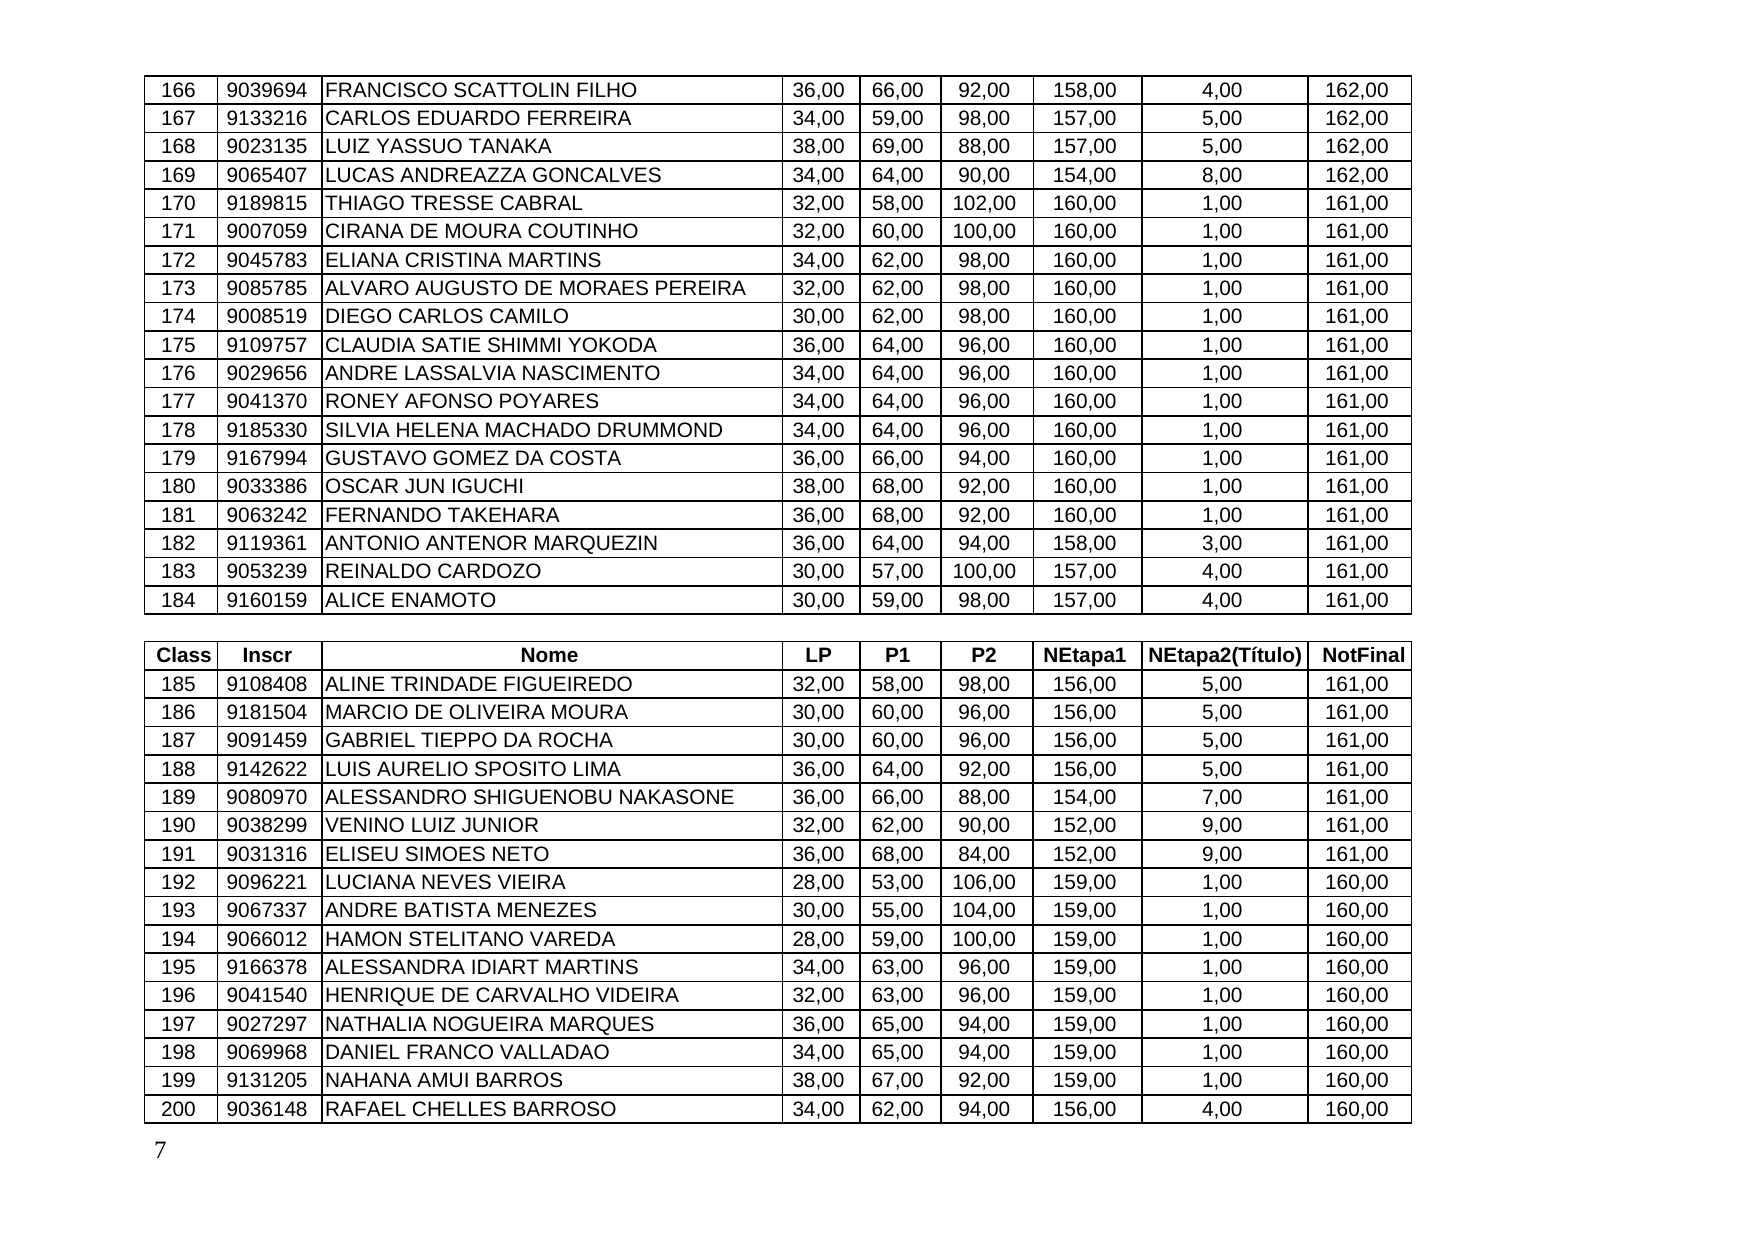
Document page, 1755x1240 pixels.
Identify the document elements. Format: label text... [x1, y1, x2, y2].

table_cell 161,00 [1309, 727, 1411, 754]
table_cell 1,00 [1143, 417, 1307, 443]
table_cell 156,00 [1034, 699, 1141, 726]
table_cell 191 [145, 841, 217, 867]
table_header P1 [861, 642, 940, 669]
table_cell 156,00 [1034, 727, 1141, 754]
table_cell 9033386 [218, 473, 321, 500]
table_cell 156,00 [1034, 1096, 1141, 1122]
table_cell 58,00 [861, 190, 940, 217]
table_cell REINALDO CARDOZO [323, 558, 782, 585]
table_cell 1,00 [1143, 332, 1307, 358]
table_cell 94,00 [942, 1096, 1032, 1122]
table_cell CLAUDIA SATIE SHIMMI YOKODA [323, 332, 782, 358]
table_cell 38,00 [783, 473, 859, 500]
table_cell HAMON STELITANO VAREDA [323, 926, 782, 952]
table_cell 159,00 [1034, 897, 1141, 924]
table_cell 53,00 [861, 869, 940, 896]
table_cell 65,00 [861, 1011, 940, 1037]
table_cell 161,00 [1309, 417, 1411, 443]
table_cell 159,00 [1034, 954, 1141, 981]
table_cell 9063242 [218, 502, 321, 528]
table_cell 1,00 [1143, 926, 1307, 952]
table_cell 67,00 [861, 1067, 940, 1094]
table_cell 9027297 [218, 1011, 321, 1037]
table_cell 96,00 [942, 332, 1033, 358]
table_cell 160,00 [1309, 1096, 1411, 1122]
table_cell 176 [145, 360, 217, 387]
table_cell 5,00 [1143, 671, 1307, 697]
table_cell 34,00 [783, 162, 859, 188]
table_cell 98,00 [942, 105, 1033, 132]
table_cell 30,00 [783, 897, 859, 924]
table_cell 184 [145, 587, 217, 613]
table_cell 5,00 [1143, 133, 1307, 160]
table_cell 1,00 [1143, 1039, 1307, 1066]
table_cell 160,00 [1034, 247, 1141, 273]
table_cell 9085785 [218, 275, 321, 302]
table_cell 161,00 [1309, 841, 1411, 867]
table_cell 36,00 [783, 332, 859, 358]
table_cell 160,00 [1034, 445, 1141, 472]
table_cell 1,00 [1143, 473, 1307, 500]
table_cell 160,00 [1309, 897, 1411, 924]
table_cell 9133216 [218, 105, 321, 132]
table_cell 38,00 [783, 1067, 859, 1094]
table_cell 194 [145, 926, 217, 952]
table_cell 158,00 [1034, 530, 1141, 557]
table_header Inscr [218, 642, 321, 669]
table_cell 5,00 [1143, 105, 1307, 132]
table_cell 57,00 [861, 558, 940, 585]
table_cell 196 [145, 982, 217, 1009]
table_cell 160,00 [1034, 218, 1141, 245]
table_cell 90,00 [942, 162, 1033, 188]
table_cell 65,00 [861, 1039, 940, 1066]
table_cell 36,00 [783, 1011, 859, 1037]
table_cell 159,00 [1034, 1067, 1141, 1094]
table_cell 195 [145, 954, 217, 981]
table_cell OSCAR JUN IGUCHI [323, 473, 782, 500]
table_cell ALINE TRINDADE FIGUEIREDO [323, 671, 782, 697]
table_cell 166 [145, 77, 217, 103]
table_cell 9109757 [218, 332, 321, 358]
table_cell 9119361 [218, 530, 321, 557]
table_cell 9036148 [218, 1096, 321, 1122]
table_cell HENRIQUE DE CARVALHO VIDEIRA [323, 982, 782, 1009]
table_cell 181 [145, 502, 217, 528]
table_cell 62,00 [861, 1096, 940, 1122]
table_cell 161,00 [1309, 190, 1411, 217]
table_cell 28,00 [783, 869, 859, 896]
table_cell 4,00 [1143, 587, 1307, 613]
table_cell 9181504 [218, 699, 321, 726]
table_cell 9039694 [218, 77, 321, 103]
table_cell 9065407 [218, 162, 321, 188]
table_cell 189 [145, 784, 217, 811]
table_cell 198 [145, 1039, 217, 1066]
table_cell 92,00 [942, 502, 1033, 528]
table_cell 36,00 [783, 756, 859, 782]
table_header Nome [323, 642, 782, 669]
table_cell 94,00 [942, 1011, 1032, 1037]
table_cell 68,00 [861, 473, 940, 500]
table_cell 160,00 [1309, 869, 1411, 896]
table_cell 9023135 [218, 133, 321, 160]
table_cell ANTONIO ANTENOR MARQUEZIN [323, 530, 782, 557]
table_cell 96,00 [942, 699, 1032, 726]
table_cell 88,00 [942, 784, 1032, 811]
table_cell 188 [145, 756, 217, 782]
table_cell 98,00 [942, 303, 1033, 330]
table_cell 159,00 [1034, 869, 1141, 896]
table_cell 96,00 [942, 388, 1033, 415]
table_cell ELIANA CRISTINA MARTINS [323, 247, 782, 273]
table_cell 9,00 [1143, 812, 1307, 839]
table_cell 161,00 [1309, 247, 1411, 273]
table_cell 92,00 [942, 1067, 1032, 1094]
table_cell 66,00 [861, 445, 940, 472]
table_cell 1,00 [1143, 218, 1307, 245]
table_cell 183 [145, 558, 217, 585]
table_cell 9167994 [218, 445, 321, 472]
table_cell 34,00 [783, 954, 859, 981]
table_cell 162,00 [1309, 162, 1411, 188]
table_cell 187 [145, 727, 217, 754]
table_cell 94,00 [942, 530, 1033, 557]
table_cell 5,00 [1143, 699, 1307, 726]
table_cell 64,00 [861, 360, 940, 387]
table_cell 9091459 [218, 727, 321, 754]
table_cell 1,00 [1143, 360, 1307, 387]
table_cell MARCIO DE OLIVEIRA MOURA [323, 699, 782, 726]
table_header Class [145, 642, 217, 669]
table_cell 180 [145, 473, 217, 500]
table_cell 63,00 [861, 982, 940, 1009]
table_cell 173 [145, 275, 217, 302]
table_cell 64,00 [861, 417, 940, 443]
table_cell 4,00 [1143, 558, 1307, 585]
table_cell 3,00 [1143, 530, 1307, 557]
table_cell 92,00 [942, 77, 1033, 103]
table_cell 9053239 [218, 558, 321, 585]
table_cell 64,00 [861, 388, 940, 415]
table_cell 9029656 [218, 360, 321, 387]
table_cell LUIS AURELIO SPOSITO LIMA [323, 756, 782, 782]
table_cell 162,00 [1309, 133, 1411, 160]
table_cell 154,00 [1034, 162, 1141, 188]
table_cell 92,00 [942, 756, 1032, 782]
table_cell 8,00 [1143, 162, 1307, 188]
table_cell LUCIANA NEVES VIEIRA [323, 869, 782, 896]
table_cell 9067337 [218, 897, 321, 924]
table_cell LUCAS ANDREAZZA GONCALVES [323, 162, 782, 188]
table_cell 161,00 [1309, 332, 1411, 358]
table_cell 5,00 [1143, 727, 1307, 754]
table_cell 9108408 [218, 671, 321, 697]
table_cell 9045783 [218, 247, 321, 273]
table_cell 161,00 [1309, 388, 1411, 415]
table_cell 178 [145, 417, 217, 443]
table_cell 1,00 [1143, 445, 1307, 472]
table_cell 160,00 [1034, 360, 1141, 387]
table_cell 9185330 [218, 417, 321, 443]
table_cell 160,00 [1309, 1039, 1411, 1066]
table_cell 9,00 [1143, 841, 1307, 867]
table_cell 9008519 [218, 303, 321, 330]
table_cell 9080970 [218, 784, 321, 811]
table_header NotFinal [1309, 642, 1411, 669]
table_cell 159,00 [1034, 1011, 1141, 1037]
table_cell 159,00 [1034, 926, 1141, 952]
table_cell 96,00 [942, 417, 1033, 443]
table_cell 161,00 [1309, 218, 1411, 245]
table_cell 9041540 [218, 982, 321, 1009]
table_cell 102,00 [942, 190, 1033, 217]
table_cell 98,00 [942, 671, 1032, 697]
table_cell 160,00 [1034, 417, 1141, 443]
table_cell 161,00 [1309, 756, 1411, 782]
table_cell 32,00 [783, 275, 859, 302]
table_cell VENINO LUIZ JUNIOR [323, 812, 782, 839]
table_cell ANDRE BATISTA MENEZES [323, 897, 782, 924]
table_cell 30,00 [783, 699, 859, 726]
table_header LP [783, 642, 859, 669]
table_cell 66,00 [861, 784, 940, 811]
table_cell 68,00 [861, 502, 940, 528]
table_cell 66,00 [861, 77, 940, 103]
table_cell 106,00 [942, 869, 1032, 896]
table_cell 9166378 [218, 954, 321, 981]
table_cell 161,00 [1309, 303, 1411, 330]
table_cell 160,00 [1309, 1067, 1411, 1094]
table_cell 28,00 [783, 926, 859, 952]
table_cell 170 [145, 190, 217, 217]
table_cell RONEY AFONSO POYARES [323, 388, 782, 415]
table_cell 1,00 [1143, 1067, 1307, 1094]
table_cell GUSTAVO GOMEZ DA COSTA [323, 445, 782, 472]
table_cell 59,00 [861, 926, 940, 952]
table_cell 9038299 [218, 812, 321, 839]
table_cell 156,00 [1034, 671, 1141, 697]
table_cell 156,00 [1034, 756, 1141, 782]
table_cell 62,00 [861, 812, 940, 839]
table_cell 174 [145, 303, 217, 330]
table_cell 161,00 [1309, 360, 1411, 387]
table_cell 161,00 [1309, 671, 1411, 697]
table_cell 88,00 [942, 133, 1033, 160]
table_cell ANDRE LASSALVIA NASCIMENTO [323, 360, 782, 387]
table_cell 159,00 [1034, 1039, 1141, 1066]
table_cell 160,00 [1034, 388, 1141, 415]
table_cell 36,00 [783, 77, 859, 103]
table_cell 182 [145, 530, 217, 557]
table_cell ALESSANDRA IDIART MARTINS [323, 954, 782, 981]
table_cell 162,00 [1309, 77, 1411, 103]
table_cell 161,00 [1309, 502, 1411, 528]
table_cell 68,00 [861, 841, 940, 867]
table_cell 157,00 [1034, 587, 1141, 613]
table_cell 186 [145, 699, 217, 726]
table_cell 185 [145, 671, 217, 697]
table_cell 1,00 [1143, 1011, 1307, 1037]
table_cell 179 [145, 445, 217, 472]
table_cell 32,00 [783, 218, 859, 245]
table_cell 69,00 [861, 133, 940, 160]
table_cell 1,00 [1143, 502, 1307, 528]
table_cell 62,00 [861, 275, 940, 302]
table_cell 62,00 [861, 303, 940, 330]
table_cell 34,00 [783, 105, 859, 132]
table_cell 160,00 [1309, 926, 1411, 952]
table_cell 1,00 [1143, 954, 1307, 981]
table_cell 161,00 [1309, 699, 1411, 726]
table_cell 64,00 [861, 162, 940, 188]
table_cell 1,00 [1143, 982, 1307, 1009]
table_cell 175 [145, 332, 217, 358]
table_cell 161,00 [1309, 558, 1411, 585]
table_cell 197 [145, 1011, 217, 1037]
table_cell 34,00 [783, 388, 859, 415]
table_cell 160,00 [1034, 303, 1141, 330]
table_cell 64,00 [861, 756, 940, 782]
table_cell 34,00 [783, 417, 859, 443]
table_cell 84,00 [942, 841, 1032, 867]
table_cell 9189815 [218, 190, 321, 217]
table_cell THIAGO TRESSE CABRAL [323, 190, 782, 217]
table_cell 193 [145, 897, 217, 924]
table_cell 98,00 [942, 247, 1033, 273]
table_cell 9007059 [218, 218, 321, 245]
table_cell 160,00 [1034, 473, 1141, 500]
table_cell 36,00 [783, 502, 859, 528]
table_cell 1,00 [1143, 897, 1307, 924]
table_cell 36,00 [783, 445, 859, 472]
table_cell ALVARO AUGUSTO DE MORAES PEREIRA [323, 275, 782, 302]
table_cell 63,00 [861, 954, 940, 981]
table_cell 59,00 [861, 587, 940, 613]
table_cell 160,00 [1034, 332, 1141, 358]
table_cell 157,00 [1034, 133, 1141, 160]
table_cell 9131205 [218, 1067, 321, 1094]
table_cell 160,00 [1309, 982, 1411, 1009]
table_cell 172 [145, 247, 217, 273]
table_cell 32,00 [783, 190, 859, 217]
table_cell 9031316 [218, 841, 321, 867]
table_cell 152,00 [1034, 841, 1141, 867]
table_cell 1,00 [1143, 388, 1307, 415]
table_cell 7,00 [1143, 784, 1307, 811]
table_cell 34,00 [783, 247, 859, 273]
table_header NEtapa1 [1034, 642, 1141, 669]
table_cell DANIEL FRANCO VALLADAO [323, 1039, 782, 1066]
table_cell 1,00 [1143, 303, 1307, 330]
table_cell 1,00 [1143, 275, 1307, 302]
table_cell 96,00 [942, 727, 1032, 754]
table_cell 32,00 [783, 812, 859, 839]
table_cell 64,00 [861, 332, 940, 358]
table_cell 30,00 [783, 587, 859, 613]
table_cell 96,00 [942, 982, 1032, 1009]
table_cell RAFAEL CHELLES BARROSO [323, 1096, 782, 1122]
table_cell 34,00 [783, 360, 859, 387]
table_cell ALESSANDRO SHIGUENOBU NAKASONE [323, 784, 782, 811]
table_cell FERNANDO TAKEHARA [323, 502, 782, 528]
table_cell FRANCISCO SCATTOLIN FILHO [323, 77, 782, 103]
table_cell 161,00 [1309, 812, 1411, 839]
table_cell 100,00 [942, 218, 1033, 245]
table_cell 98,00 [942, 587, 1033, 613]
table_cell 167 [145, 105, 217, 132]
table_cell 152,00 [1034, 812, 1141, 839]
table_cell 160,00 [1034, 190, 1141, 217]
table_cell 32,00 [783, 982, 859, 1009]
table_cell 4,00 [1143, 1096, 1307, 1122]
table_cell 36,00 [783, 841, 859, 867]
table_cell 154,00 [1034, 784, 1141, 811]
table_cell 200 [145, 1096, 217, 1122]
table_cell 96,00 [942, 954, 1032, 981]
table_cell 160,00 [1309, 954, 1411, 981]
table_cell 161,00 [1309, 445, 1411, 472]
table_cell 159,00 [1034, 982, 1141, 1009]
table_cell 92,00 [942, 473, 1033, 500]
table_cell GABRIEL TIEPPO DA ROCHA [323, 727, 782, 754]
table_cell ELISEU SIMOES NETO [323, 841, 782, 867]
table_cell 30,00 [783, 558, 859, 585]
table_cell CARLOS EDUARDO FERREIRA [323, 105, 782, 132]
table_cell NAHANA AMUI BARROS [323, 1067, 782, 1094]
table_cell 62,00 [861, 247, 940, 273]
table_cell LUIZ YASSUO TANAKA [323, 133, 782, 160]
table_cell 177 [145, 388, 217, 415]
table_cell 60,00 [861, 727, 940, 754]
table_cell 90,00 [942, 812, 1032, 839]
table_cell 168 [145, 133, 217, 160]
table_cell NATHALIA NOGUEIRA MARQUES [323, 1011, 782, 1037]
table_cell CIRANA DE MOURA COUTINHO [323, 218, 782, 245]
table_cell 1,00 [1143, 247, 1307, 273]
table_cell 161,00 [1309, 784, 1411, 811]
table_cell 60,00 [861, 218, 940, 245]
table_cell 36,00 [783, 784, 859, 811]
table_cell 34,00 [783, 1096, 859, 1122]
table_cell 161,00 [1309, 587, 1411, 613]
table_cell 64,00 [861, 530, 940, 557]
table_cell 162,00 [1309, 105, 1411, 132]
table_cell 94,00 [942, 1039, 1032, 1066]
table_cell 161,00 [1309, 473, 1411, 500]
table_cell 30,00 [783, 727, 859, 754]
table_cell 1,00 [1143, 190, 1307, 217]
table_cell 190 [145, 812, 217, 839]
table_cell 160,00 [1309, 1011, 1411, 1037]
table_cell 36,00 [783, 530, 859, 557]
table_cell 171 [145, 218, 217, 245]
table_cell 192 [145, 869, 217, 896]
table_cell 100,00 [942, 558, 1033, 585]
table_cell 100,00 [942, 926, 1032, 952]
table_cell 104,00 [942, 897, 1032, 924]
table_cell 59,00 [861, 105, 940, 132]
table_cell 169 [145, 162, 217, 188]
table_cell 60,00 [861, 699, 940, 726]
table_cell ALICE ENAMOTO [323, 587, 782, 613]
table_cell SILVIA HELENA MACHADO DRUMMOND [323, 417, 782, 443]
table_header NEtapa2(Título) [1143, 642, 1307, 669]
table_cell 9069968 [218, 1039, 321, 1066]
table_header P2 [942, 642, 1032, 669]
table_cell 9096221 [218, 869, 321, 896]
table_cell 98,00 [942, 275, 1033, 302]
table_cell 158,00 [1034, 77, 1141, 103]
table_cell 55,00 [861, 897, 940, 924]
table_cell 96,00 [942, 360, 1033, 387]
table_cell 157,00 [1034, 105, 1141, 132]
table_cell 38,00 [783, 133, 859, 160]
table_cell DIEGO CARLOS CAMILO [323, 303, 782, 330]
table_cell 157,00 [1034, 558, 1141, 585]
table_cell 161,00 [1309, 530, 1411, 557]
table_cell 161,00 [1309, 275, 1411, 302]
table_cell 34,00 [783, 1039, 859, 1066]
table_cell 9160159 [218, 587, 321, 613]
table_cell 9066012 [218, 926, 321, 952]
table_cell 160,00 [1034, 502, 1141, 528]
table_cell 32,00 [783, 671, 859, 697]
table_cell 160,00 [1034, 275, 1141, 302]
table_cell 199 [145, 1067, 217, 1094]
table_cell 9041370 [218, 388, 321, 415]
table_cell 58,00 [861, 671, 940, 697]
table_cell 30,00 [783, 303, 859, 330]
table_cell 4,00 [1143, 77, 1307, 103]
table_cell 5,00 [1143, 756, 1307, 782]
table_cell 94,00 [942, 445, 1033, 472]
table_cell 1,00 [1143, 869, 1307, 896]
table_cell 9142622 [218, 756, 321, 782]
